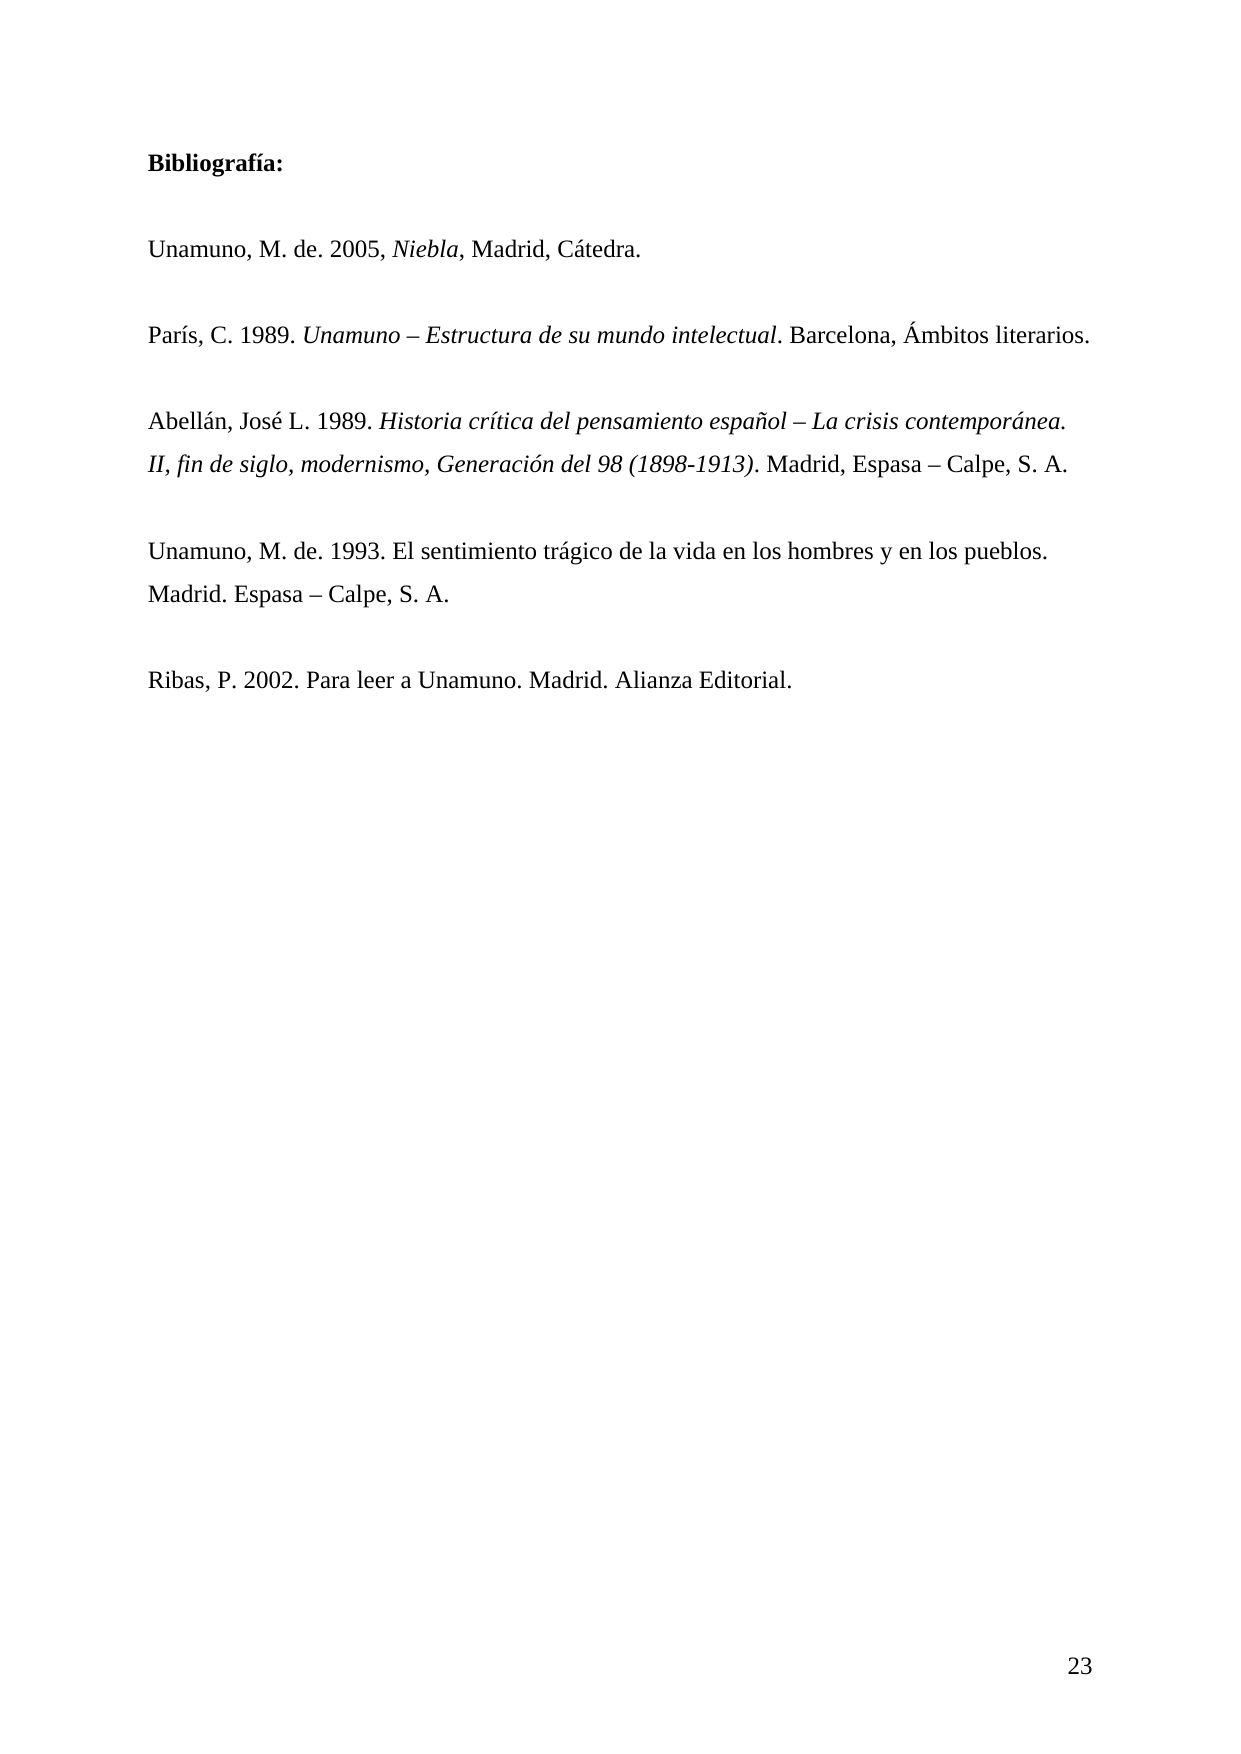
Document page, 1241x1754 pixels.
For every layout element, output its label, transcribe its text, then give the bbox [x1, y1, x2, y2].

text Unamuno, M. de. 1993. El sentimiento trágico de la vida en los hombres y en los pueblos. Madrid. Espasa – Calpe, S. A. [148, 536, 1092, 608]
text Ribas, P. 2002. Para leer a Unamuno. Madrid. Alianza Editorial. [148, 665, 1092, 694]
text París, C. 1989. Unamuno – Estructura de su mundo intelectual. Barcelona, Ámbitos literarios. [148, 320, 1092, 349]
text Bibliografía: [148, 148, 1092, 176]
text Abellán, José L. 1989. Historia crítica del pensamiento español – La crisis contemporánea. II, fin de siglo, modernismo, Generación del 98 (1898-1913). Madrid, Espasa – Calpe, S. A. [148, 406, 1092, 478]
text Unamuno, M. de. 2005, Niebla, Madrid, Cátedra. [148, 234, 1092, 263]
